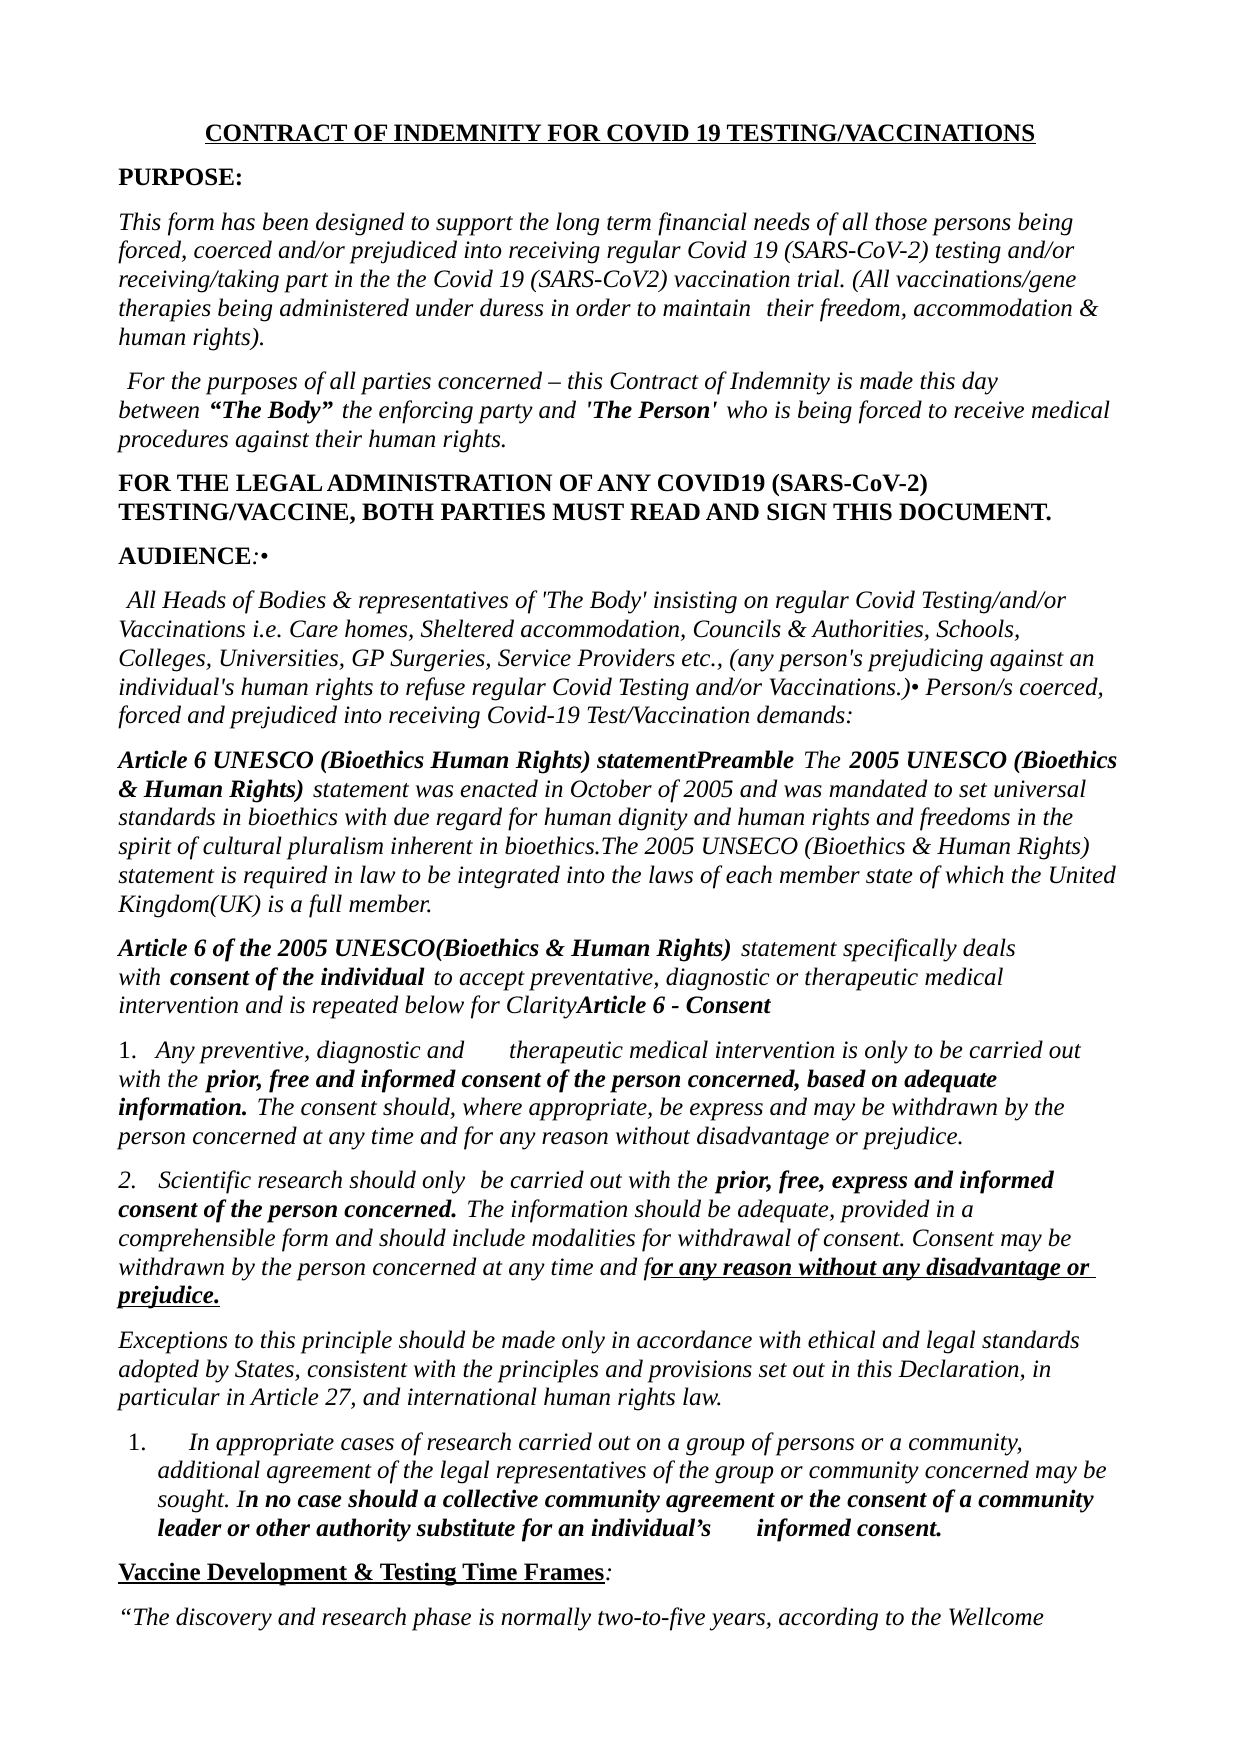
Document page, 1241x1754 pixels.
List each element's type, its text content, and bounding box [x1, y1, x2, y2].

text Article 6 UNESCO (Bioethics Human Rights) statementPreamble The 2005 UNESCO (Bioethics & Human Rights) statement was enacted in October of 2005 and was mandated to set universal standards in bioethics with due regard for human dignity and human rights and freedoms in the spirit of cultural pluralism inherent in bioethics.The 2005 UNSECO (Bioethics & Human Rights) statement is required in law to be integrated into the laws of each member state of which the United Kingdom(UK) is a full member. [118, 745, 1122, 917]
text Exceptions to this principle should be made only in accordance with ethical and legal standards adopted by States, consistent with the principles and provisions set out in this Declaration, in particular in Article 27, and international human rights law. [118, 1325, 1122, 1411]
text FOR THE LEGAL ADMINISTRATION OF ANY COVID19 (SARS-CoV-2) TESTING/VACCINE, BOTH PARTIES MUST READ AND SIGN THIS DOCUMENT. [118, 468, 1122, 526]
text 2. Scientific research should only be carried out with the prior, free, express and informed consent of the person concerned. The information should be adequate, provided in a comprehensible form and should include modalities for withdrawal of consent. Consent may be withdrawn by the person concerned at any time and for any reason without any disadvantage or prejudice. [118, 1166, 1122, 1309]
list In appropriate cases of research carried out on a group of persons or a community, additional agreement of the legal representatives of the group or community concerned may be sought. In no case should a collective community agreement or the consent of a community leader or other authority substitute for an individual’s informed consent. [128, 1427, 1122, 1542]
text AUDIENCE:• [118, 541, 1122, 570]
text This form has been designed to support the long term financial needs of all those persons being forced, coerced and/or prejudiced into receiving regular Covid 19 (SARS-CoV-2) testing and/or receiving/taking part in the the Covid 19 (SARS-CoV2) vaccination trial. (All vaccinations/gene therapies being administered under duress in order to maintain their freedom, accommodation & human rights). [118, 207, 1122, 351]
text Article 6 of the 2005 UNESCO(Bioethics & Human Rights) statement specifically deals with consent of the individual to accept preventative, diagnostic or therapeutic medical intervention and is repeated below for ClarityArticle 6 - Consent [118, 933, 1122, 1019]
text For the purposes of all parties concerned – this Contract of Indemnity is made this day between “The Body” the enforcing party and 'The Person' who is being forced to receive medical procedures against their human rights. [118, 366, 1122, 452]
text Vaccine Development & Testing Time Frames: [118, 1557, 1122, 1586]
text “The discovery and research phase is normally two-to-five years, according to the Wellcome [118, 1602, 1122, 1631]
text 1. Any preventive, diagnostic and therapeutic medical intervention is only to be carried out with the prior, free and informed consent of the person concerned, based on adequate information. The consent should, where appropriate, be express and may be withdrawn by the person concerned at any time and for any reason without disadvantage or prejudice. [118, 1035, 1122, 1150]
text All Heads of Bodies & representatives of 'The Body' insisting on regular Covid Testing/and/or Vaccinations i.e. Care homes, Sheltered accommodation, Councils & Authorities, Schools, Colleges, Universities, GP Surgeries, Service Providers etc., (any person's prejudicing against an individual's human rights to refuse regular Covid Testing and/or Vaccinations.)• Person/s coerced, forced and prejudiced into receiving Covid-19 Test/Vaccination demands: [118, 586, 1122, 729]
text PURPOSE: [118, 162, 1122, 191]
text CONTRACT OF INDEMNITY FOR COVID 19 TESTING/VACCINATIONS [118, 118, 1122, 147]
